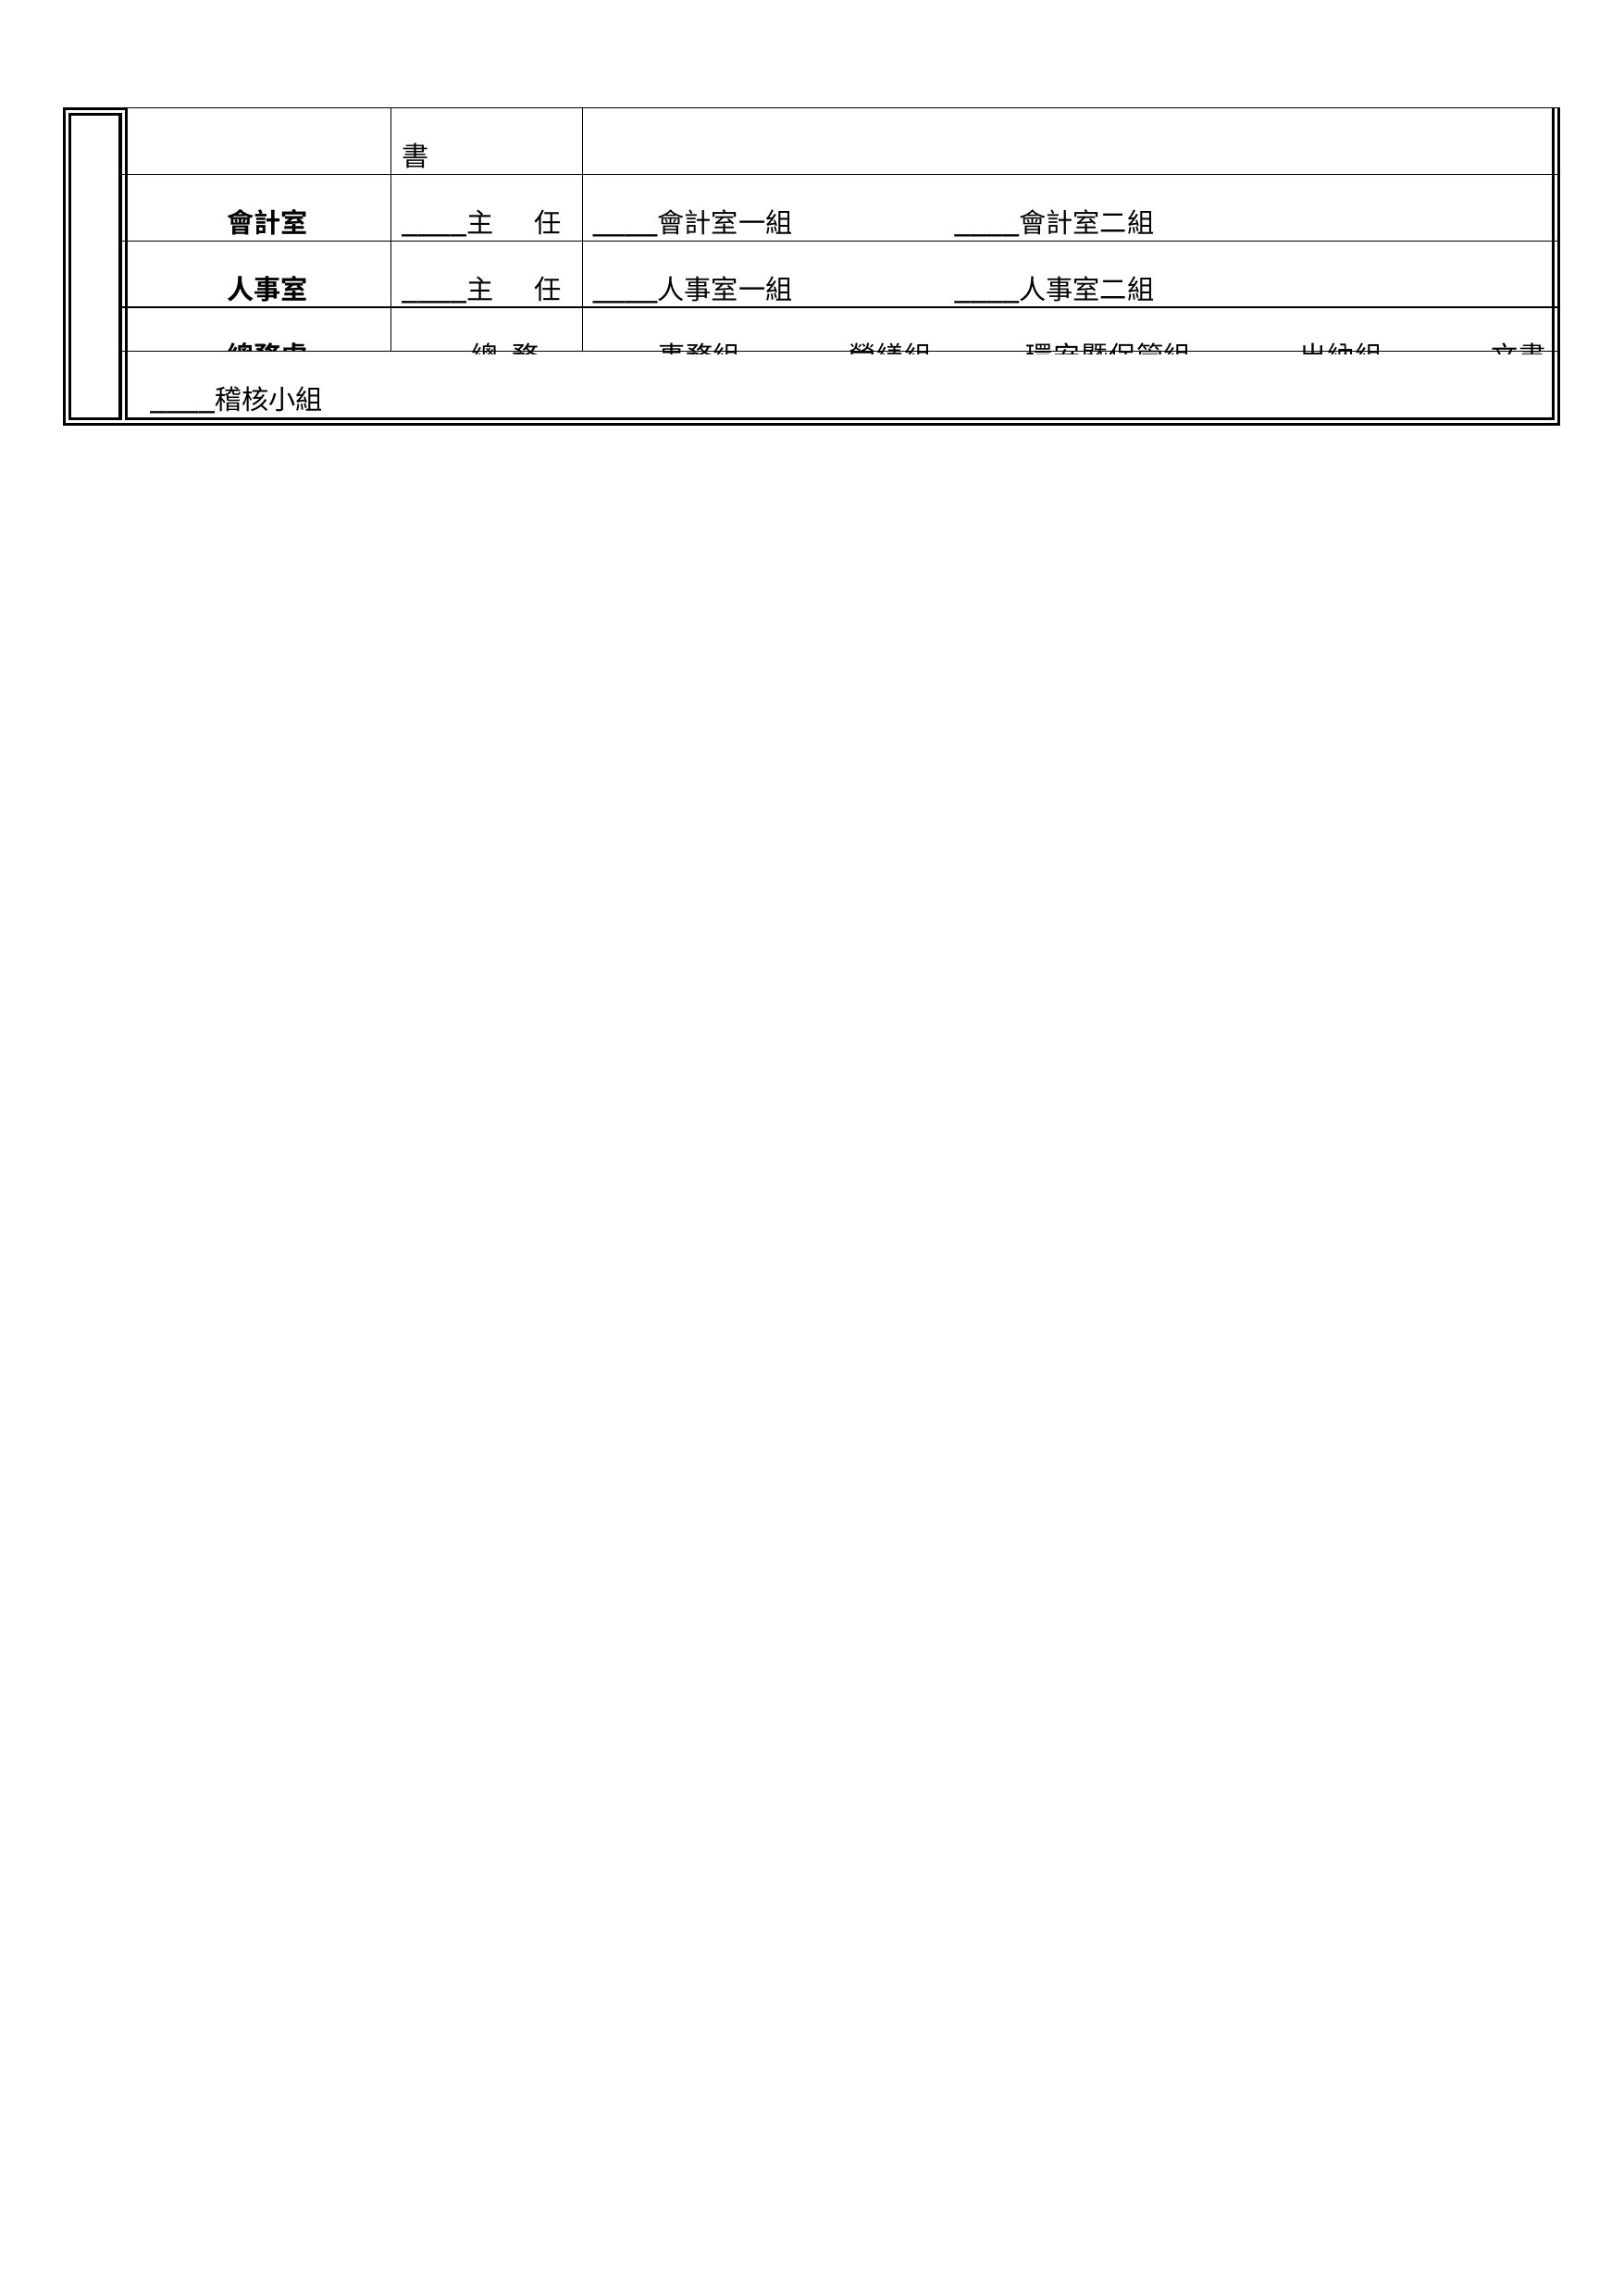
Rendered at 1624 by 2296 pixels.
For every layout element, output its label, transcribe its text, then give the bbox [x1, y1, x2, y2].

table_cell ____會計室一組 ____會計室二組 [583, 175, 1552, 240]
table_cell 人事室 [128, 242, 391, 306]
table_cell ____事務組 ____營繕組 ____環安暨保管組 ____出納組 ____文書組 [583, 308, 1552, 351]
table_cell ____主 任 [391, 242, 582, 306]
table_cell ____秘書室一組 ____秘書室二組 ____校史館 [583, 108, 1552, 174]
table_cell ____稽核小組 [128, 352, 1552, 417]
table_cell 總務處 [128, 308, 391, 351]
table_cell 會計室 [128, 175, 391, 240]
table_cell ____總 務 長 [391, 308, 582, 351]
table_cell 書 [391, 108, 582, 174]
table_cell ____主 任 [391, 175, 582, 240]
table_header [68, 110, 123, 417]
table_cell [128, 108, 391, 174]
table_cell ____人事室一組 ____人事室二組 [583, 242, 1552, 306]
